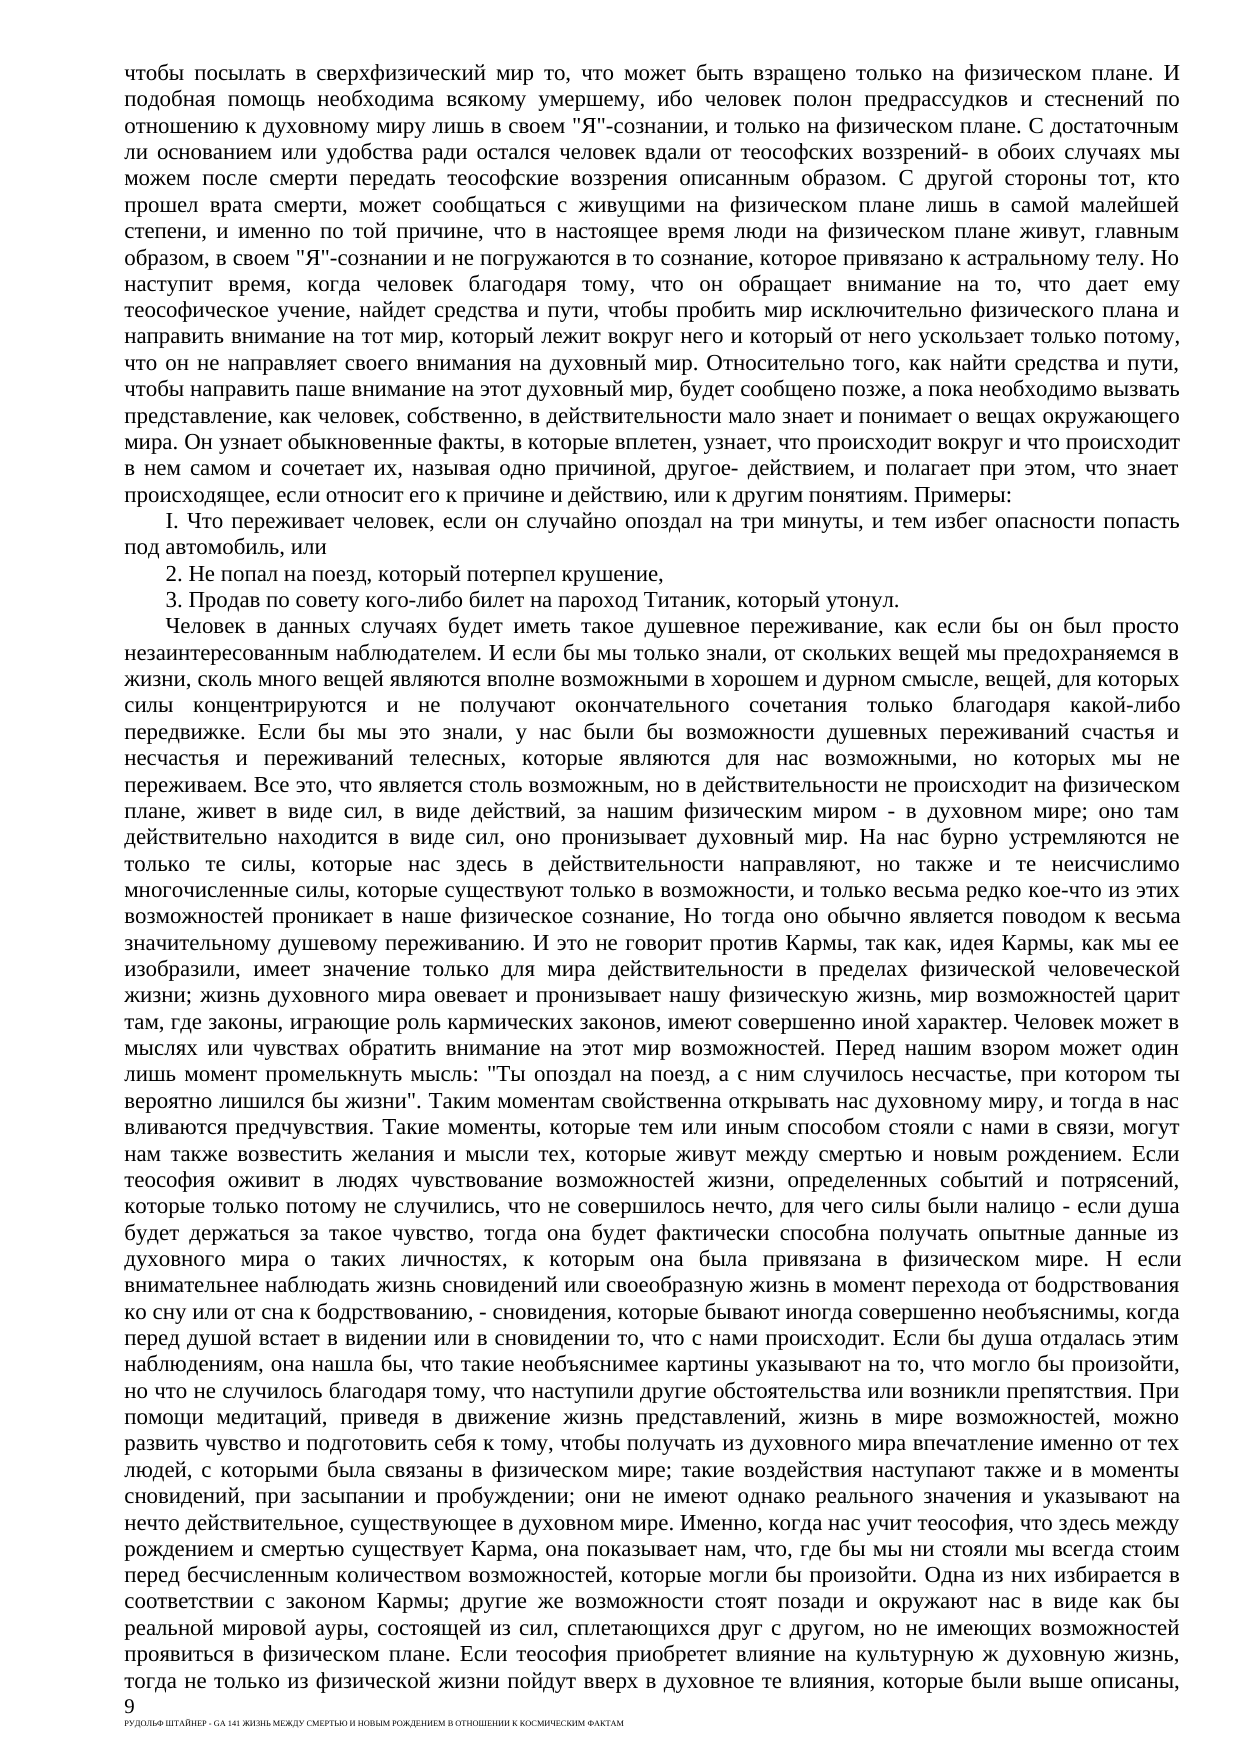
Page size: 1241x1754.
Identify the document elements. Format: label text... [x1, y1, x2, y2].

text чтобы посылать в сверхфизический мир то, что может быть взращено только на физическом плане. И подобная помощь необходима всякому умершему, ибо человек полон предрассудков и стеснений по отношению к духовному миру лишь в своем "Я"-сознании, и только на физическом плане. С достаточным ли основанием или удобства ради остался человек вдали от теософских воззрений- в обоих случаях мы можем после смерти передать теософские воззрения описанным образом. С другой стороны тот, кто прошел врата смерти, может сообщаться с живущими на физическом плане лишь в самой малейшей степени, и именно по той причине, что в настоящее время люди на физическом плане живут, главным образом, в своем "Я"-сознании и не погружаются в то сознание, которое привязано к астральному телу. Но наступит время, когда человек благодаря тому, что он обращает внимание на то, что дает ему теософическое учение, найдет средства и пути, чтобы пробить мир исключительно физического плана и направить внимание на тот мир, который лежит вокруг него и который от него ускользает только потому, что он не направляет своего внимания на духовный мир. Относительно того, как найти средства и пути, чтобы направить паше внимание на этот духовный мир, будет сообщено позже, а пока необходимо вызвать представление, как человек, собственно, в действительности мало знает и понимает о вещах окружающего мира. Он узнает обыкновенные факты, в которые вплетен, узнает, что происходит вокруг и что происходит в нем самом и сочетает их, называя одно причиной, другое- действием, и полагает при этом, что знает происходящее, если относит его к причине и действию, или к другим понятиям. Примеры: [124, 59, 1181, 507]
text 2. Не попал на поезд, который потерпел крушение, [124, 560, 1181, 586]
text Человек в данных случаях будет иметь такое душевное переживание, как если бы он был просто незаинтересованным наблюдателем. И если бы мы только знали, от скольких вещей мы предохраняемся в жизни, сколь много вещей являются вполне возможными в хорошем и дурном смысле, вещей, для которых силы концентрируются и не получают окончательного сочетания только благодаря какой-либо передвижке. Если бы мы это знали, у нас были бы возможности душевных переживаний счастья и несчастья и переживаний телесных, которые являются для нас возможными, но которых мы не переживаем. Все это, что является столь возможным, но в действительности не происходит на физическом плане, живет в виде сил, в виде действий, за нашим физическим миром - в духовном мире; оно там действительно находится в виде сил, оно пронизывает духовный мир. На нас бурно устремляются не только те силы, которые нас здесь в действительности направляют, но также и те неисчислимо многочисленные силы, которые существуют только в возможности, и только весьма редко кое-что из этих возможностей проникает в наше физическое сознание, Но тогда оно обычно является поводом к весьма значительному душевому переживанию. И это не говорит против Кармы, так как, идея Кармы, как мы ее изобразили, имеет значение только для мира действительности в пределах физической человеческой жизни; жизнь духовного мира овевает и пронизывает нашу физическую жизнь, мир возможностей царит там, где законы, играющие роль кармических законов, имеют совершенно иной характер. Человек может в мыслях или чувствах обратить внимание на этот мир возможностей. Перед нашим взором может один лишь момент промелькнуть мысль: "Ты опоздал на поезд, а с ним случилось несчастье, при котором ты вероятно лишился бы жизни". Таким моментам свойственна открывать нас духовному миру, и тогда в нас вливаются предчувствия. Такие моменты, которые тем или иным способом стояли с нами в связи, могут нам также возвестить желания и мысли тех, которые живут между смертью и новым рождением. Если теософия оживит в людях чувствование возможностей жизни, определенных событий и потрясений, которые только потому не случились, что не совершилось нечто, для чего силы были налицо - если душа будет держаться за такое чувство, тогда она будет фактически способна получать опытные данные из духовного мира о таких личностях, к которым она была привязана в физическом мире. H если внимательнее наблюдать жизнь сновидений или своеобразную жизнь в момент перехода от бодрствования ко сну или от сна к бодрствованию, - сновидения, которые бывают иногда совершенно необъяснимы, когда перед душой встает в видении или в сновидении то, что с нами происходит. Если бы душа отдалась этим наблюдениям, она нашла бы, что такие необъяснимее картины указывают на то, что могло бы произойти, но что не случилось благодаря тому, что наступили другие обстоятельства или возникли препятствия. При помощи медитаций, приведя в движение жизнь представлений, жизнь в мире возможностей, можно развить чувство и подготовить себя к тому, чтобы получать из духовного мира впечатление именно от тех людей, с которыми была связаны в физическом мире; такие воздействия наступают также и в моменты сновидений, при засыпании и пробуждении; они не имеют однако реального значения и указывают на нечто действительное, существующее в духовном мире. Именно, когда нас учит теософия, что здесь между рождением и смертью существует Карма, она показывает нам, что, где бы мы ни стояли мы всегда стоим перед бесчисленным количеством возможностей, которые могли бы произойти. Одна из них избирается в соответствии с законом Кармы; другие же возможности стоят позади и окружают нас в виде как бы реальной мировой ауры, состоящей из сил, сплетающихся друг с другом, но не имеющих возможностей проявиться в физическом плане. Если теософия приобретет влияние на культурную ж духовную жизнь, тогда не только из физической жизни пойдут вверх в духовное те влияния, которые были выше описаны, [124, 612, 1181, 1693]
text 3. Продав по совету кого-либо билет на пароход Титаник, который утонул. [124, 586, 1181, 612]
text I. Что переживает человек, если он случайно опоздал на три минуты, и тем избег опасности попасть под автомобиль, или [124, 507, 1181, 560]
